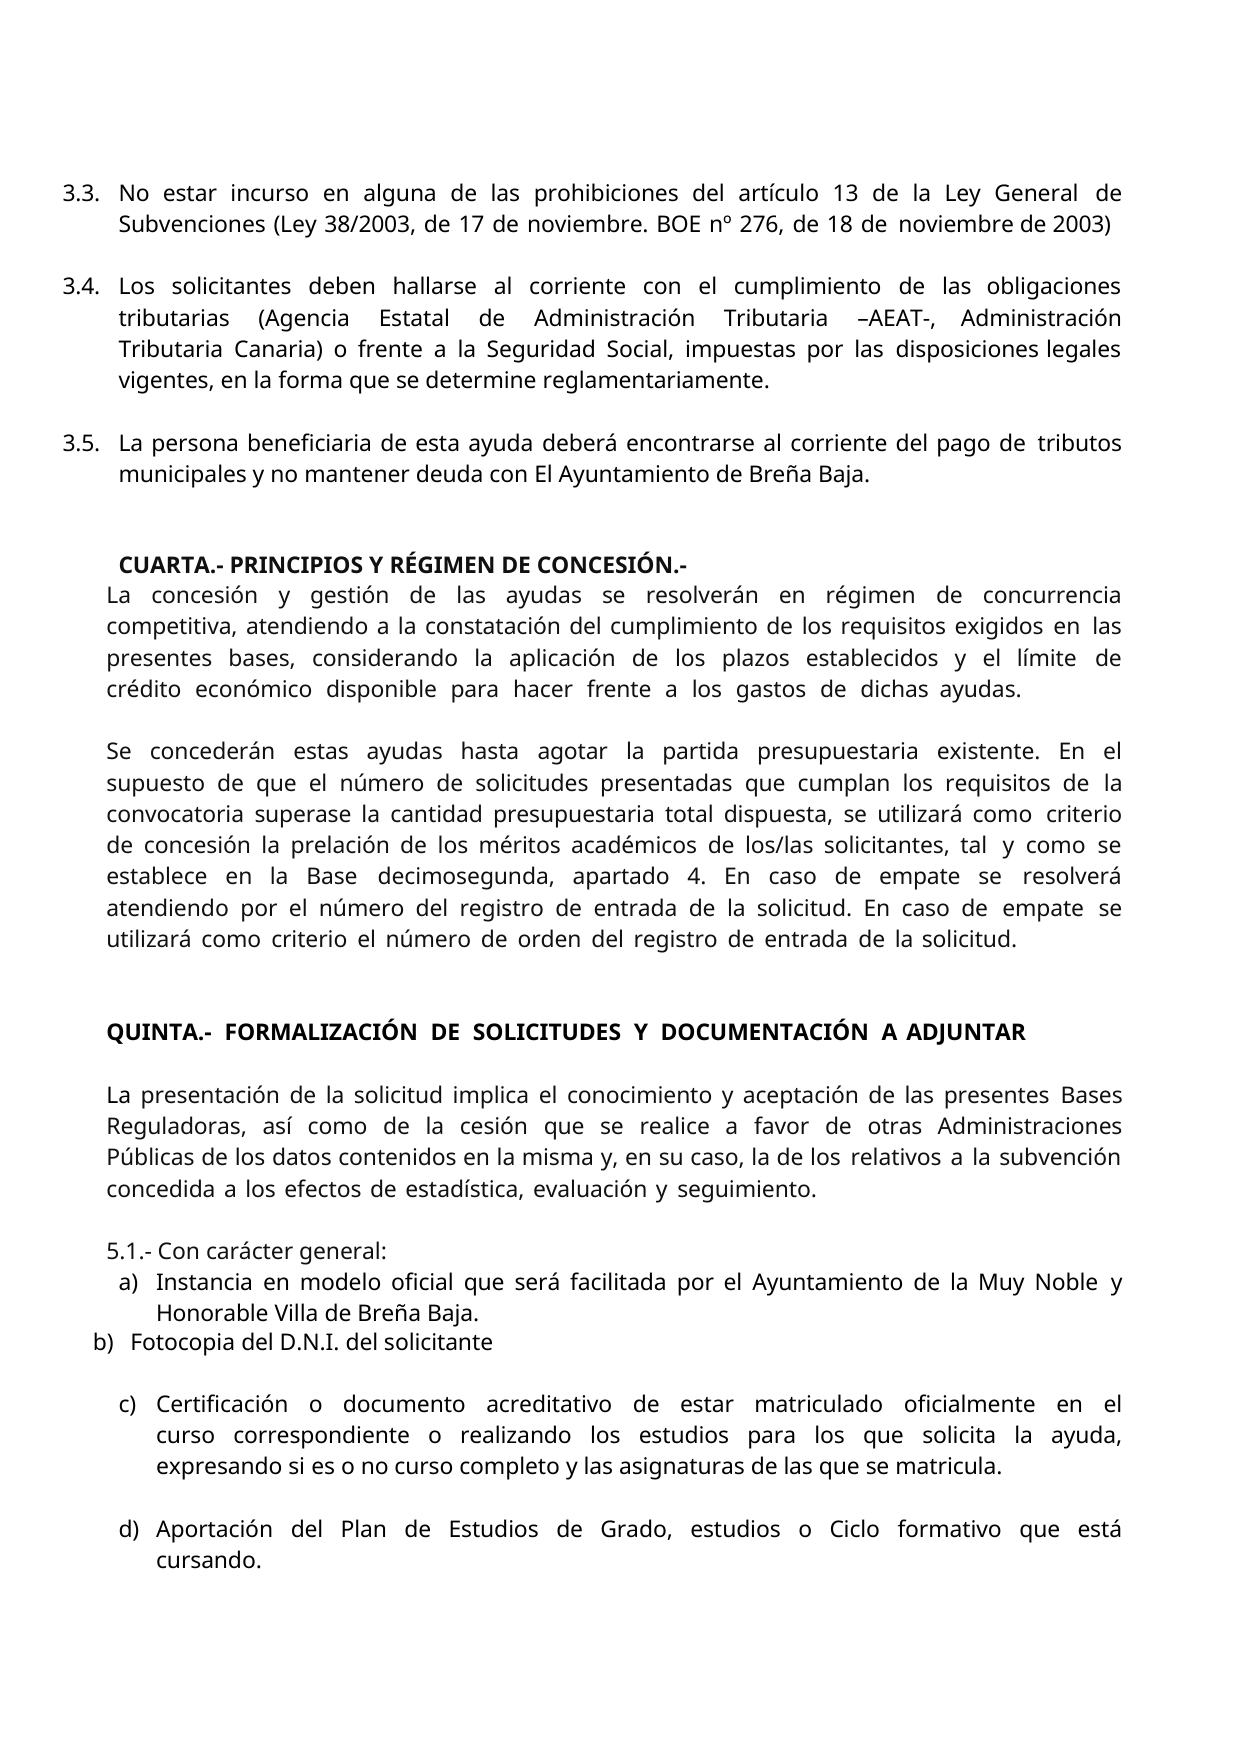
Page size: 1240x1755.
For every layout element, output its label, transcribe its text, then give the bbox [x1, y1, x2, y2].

text 5.1.- Con carácter general: [106, 1235, 1133, 1266]
subtitle QUINTA.- FORMALIZACIÓN DE SOLICITUDES Y DOCUMENTACIÓN A ADJUNTAR [106, 1016, 1122, 1048]
text La concesión y gestión de las ayudas se resolverán en régimen de concurrencia competitiva, atendiendo a la constatación del cumplimiento de los requisitos exigidos en las presentes bases, considerando la aplicación de los plazos establecidos y el límite de crédito económico disponible para hacer frente a los gastos de dichas ayudas. [106, 579, 1122, 704]
text La presentación de la solicitud implica el conocimiento y aceptación de las presentes Bases Reguladoras, así como de la cesión que se realice a favor de otras Administraciones Públicas de los datos contenidos en la misma y, en su caso, la de los relativos a la subvención concedida a los efectos de estadística, evaluación y seguimiento. [106, 1079, 1123, 1204]
list Aportación del Plan de Estudios de Grado, estudios o Ciclo formativo que está cursando. [118, 1512, 1122, 1575]
list No estar incurso en alguna de las prohibiciones del artículo 13 de la Ley General de Subvenciones (Ley 38/2003, de 17 de noviembre. BOE nº 276, de 18 de noviembre de 2003) [106, 176, 1122, 239]
text Se concederán estas ayudas hasta agotar la partida presupuestaria existente. En el supuesto de que el número de solicitudes presentadas que cumplan los requisitos de la convocatoria superase la cantidad presupuestaria total dispuesta, se utilizará como criterio de concesión la prelación de los méritos académicos de los/las solicitantes, tal y como se establece en la Base decimosegunda, apartado 4. En caso de empate se resolverá atendiendo por el número del registro de entrada de la solicitud. En caso de empate se utilizará como criterio el número de orden del registro de entrada de la solicitud. [106, 735, 1122, 954]
list Los solicitantes deben hallarse al corriente con el cumplimiento de las obligaciones tributarias (Agencia Estatal de Administración Tributaria –AEAT-, Administración Tributaria Canaria) o frente a la Seguridad Social, impuestas por las disposiciones legales vigentes, en la forma que se determine reglamentariamente. [106, 270, 1122, 395]
subtitle CUARTA.- PRINCIPIOS Y RÉGIMEN DE CONCESIÓN.- [118, 551, 1133, 579]
list Certificación o documento acreditativo de estar matriculado oficialmente en el curso correspondiente o realizando los estudios para los que solicita la ayuda, expresando si es o no curso completo y las asignaturas de las que se matricula. [118, 1387, 1122, 1481]
list Fotocopia del D.N.I. del solicitante [93, 1328, 1133, 1356]
list La persona beneficiaria de esta ayuda deberá encontrarse al corriente del pago de tributos municipales y no mantener deuda con El Ayuntamiento de Breña Baja. [106, 426, 1122, 489]
list Instancia en modelo oficial que será facilitada por el Ayuntamiento de la Muy Noble y Honorable Villa de Breña Baja. [118, 1266, 1122, 1328]
